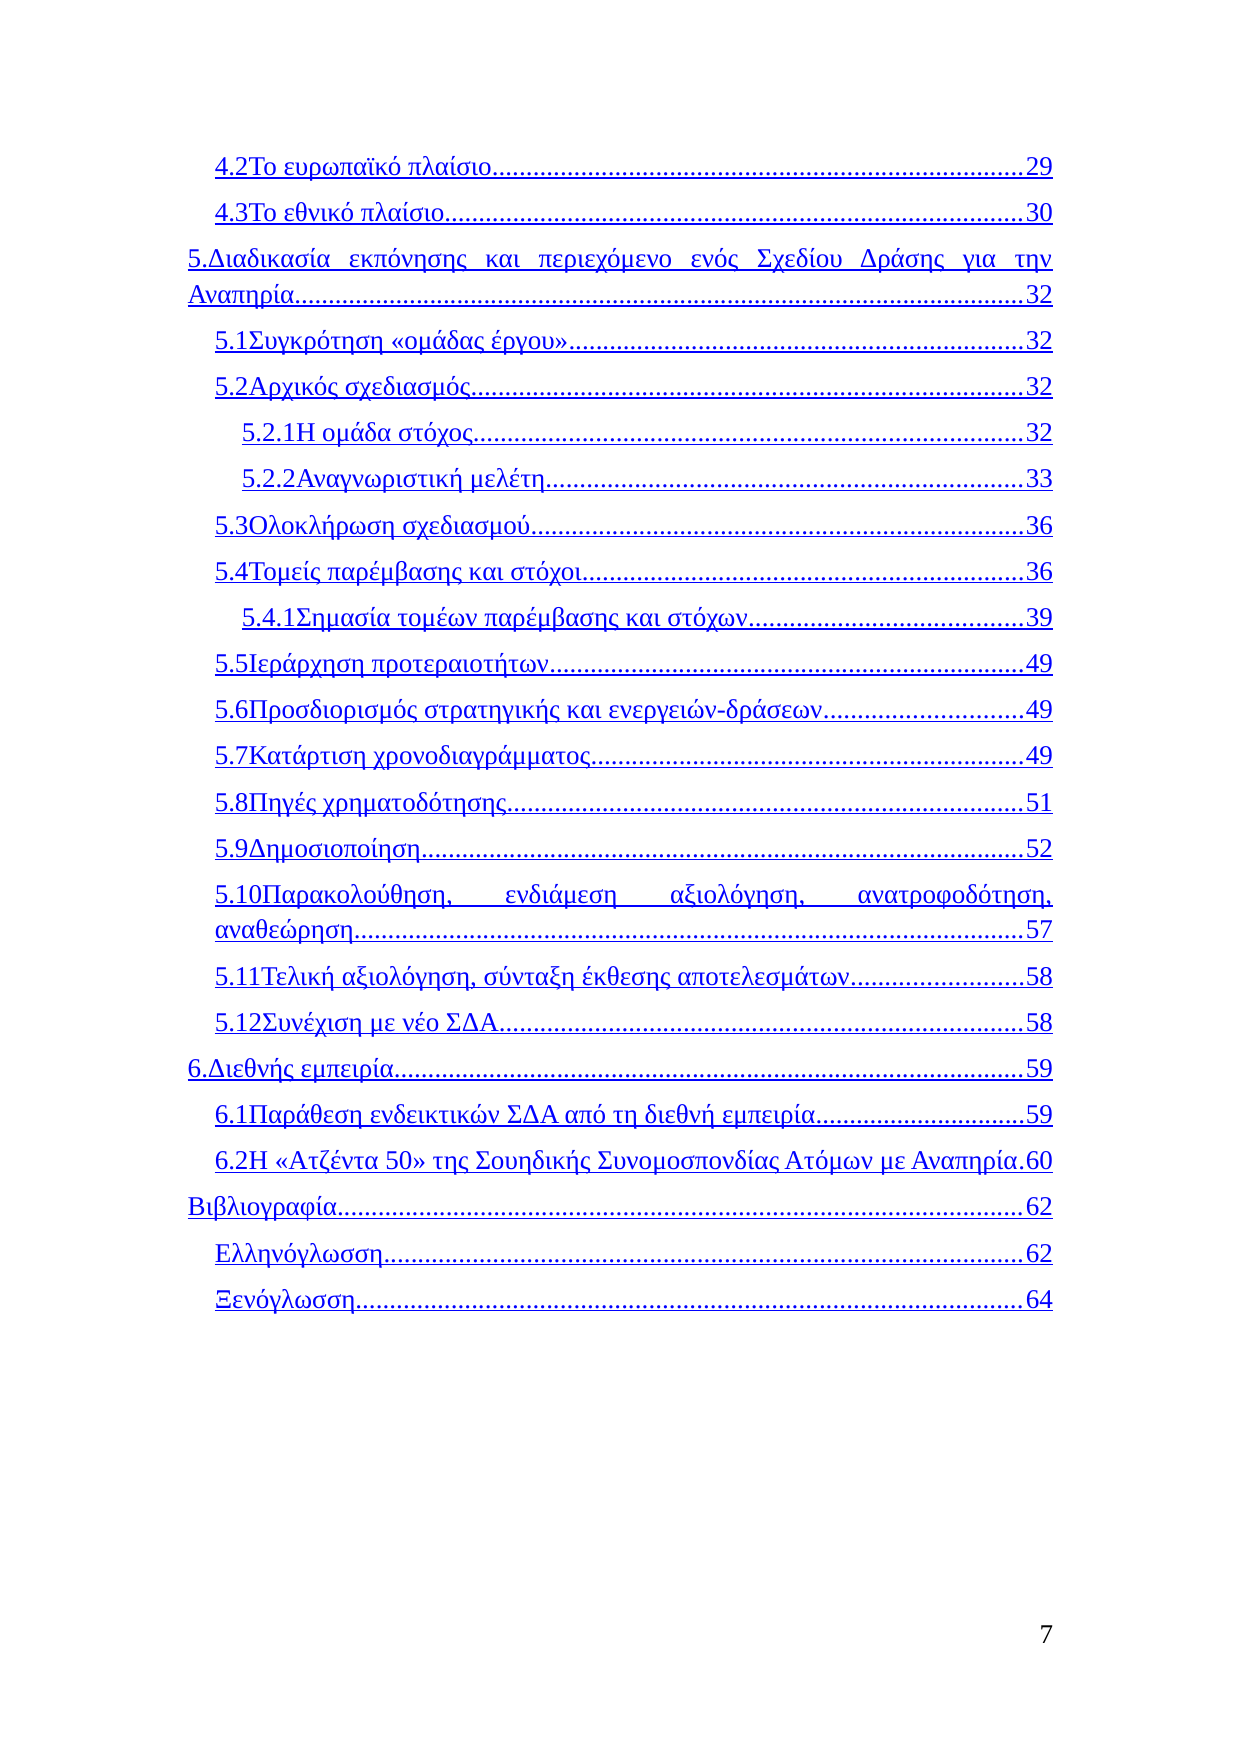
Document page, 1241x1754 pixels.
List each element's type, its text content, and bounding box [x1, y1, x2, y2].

text 6.1Παράθεση ενδεικτικών ΣΔΑ από τη διεθνή εμπειρία 59 [214, 1098, 1053, 1125]
text Ελληνόγλωσση 62 [214, 1237, 1053, 1264]
text 5.4.1Σημασία τομέων παρέμβασης και στόχων 39 [242, 601, 1053, 628]
text 5.2.2Αναγνωριστική μελέτη 33 [242, 463, 1053, 490]
text 5.10Παρακολούθηση, ενδιάμεση αξιολόγηση, ανατροφοδότηση, αναθεώρηση 57 [214, 878, 1053, 905]
text 5.9Δημοσιοποίηση 52 [214, 832, 1053, 859]
text 5.Διαδικασία εκπόνησης και περιεχόμενο ενός Σχεδίου Δράσης για την Αναπηρία 32 [187, 270, 1053, 305]
text 6.Διεθνής εμπειρία 59 [187, 1052, 1053, 1079]
text 5.6Προσδιορισμός στρατηγικής και ενεργειών-δράσεων 49 [214, 693, 1053, 721]
text 5.5Ιεράρχηση προτεραιοτήτων 49 [214, 647, 1053, 674]
text Βιβλιογραφία 62 [187, 1191, 1053, 1218]
text 5.12Συνέχιση με νέο ΣΔΑ 58 [214, 1006, 1053, 1033]
text 5.10Παρακολούθηση, ενδιάμεση αξιολόγηση, ανατροφοδότηση, αναθεώρηση 57 [214, 906, 1053, 941]
text 5.1Συγκρότηση «ομάδας έργου» 32 [214, 324, 1053, 351]
text 5.4Τομείς παρέμβασης και στόχοι 36 [214, 555, 1053, 582]
text 4.3Το εθνικό πλαίσιο 30 [214, 196, 1053, 223]
text 5.3Ολοκλήρωση σχεδιασμού 36 [214, 509, 1053, 536]
text 5.2.1Η ομάδα στόχος 32 [242, 416, 1053, 444]
text 5.7Κατάρτιση χρονοδιαγράμματος 49 [214, 739, 1053, 767]
text 4.2Το ευρωπαϊκό πλαίσιο 29 [214, 150, 1053, 177]
text 5.8Πηγές χρηματοδότησης 51 [214, 786, 1053, 813]
text 6.2Η «Ατζέντα 50» της Σουηδικής Συνομοσπονδίας Ατόμων με Αναπηρία 60 [214, 1144, 1053, 1172]
text Ξενόγλωσση 64 [214, 1283, 1053, 1310]
text 5.2Αρχικός σχεδιασμός 32 [214, 370, 1053, 397]
text 5.Διαδικασία εκπόνησης και περιεχόμενο ενός Σχεδίου Δράσης για την Αναπηρία 32 [187, 242, 1053, 269]
text 5.11Τελική αξιολόγηση, σύνταξη έκθεσης αποτελεσμάτων 58 [214, 960, 1053, 987]
